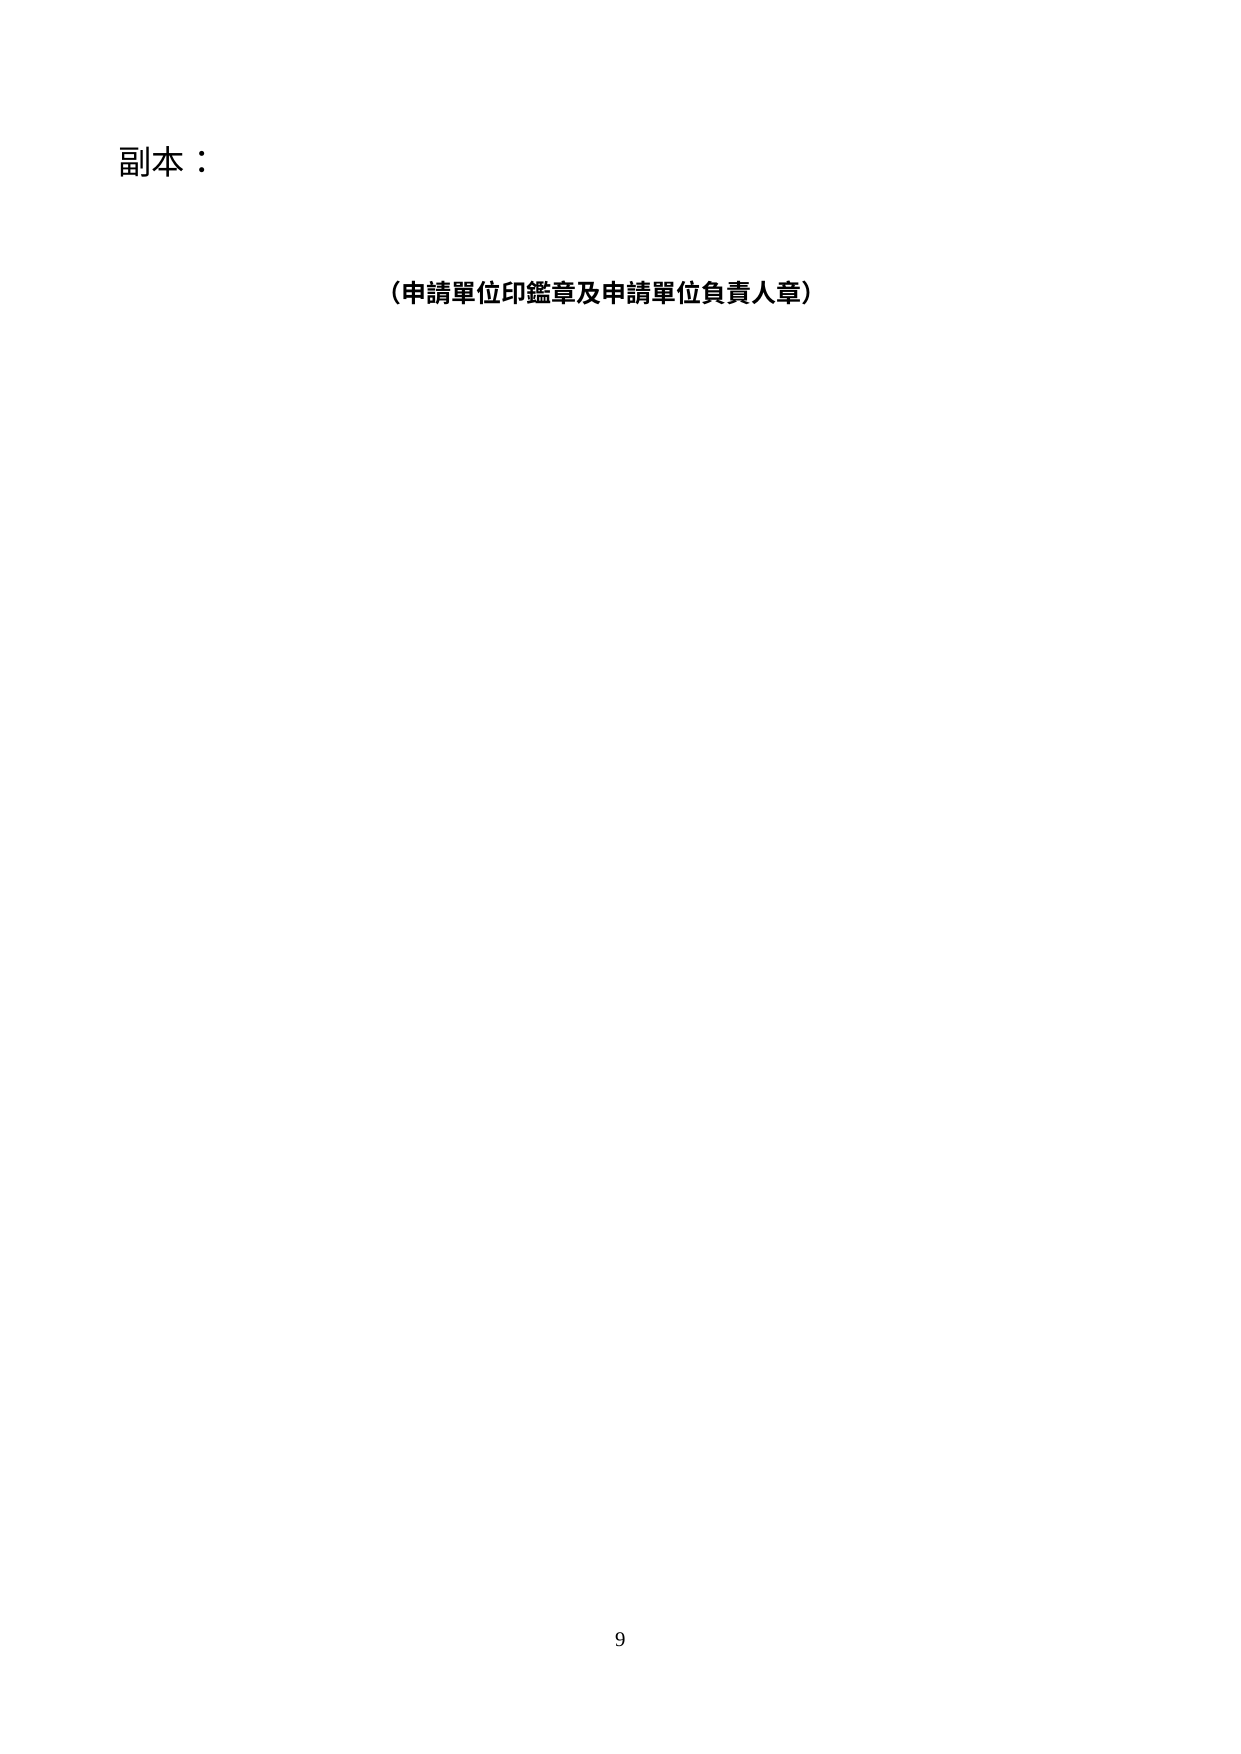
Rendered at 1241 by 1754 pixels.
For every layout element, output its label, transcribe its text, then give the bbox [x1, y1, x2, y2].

text （申請單位印鑑章及申請單位負責人章） [118, 273, 1122, 310]
text 副本： [118, 123, 1122, 198]
